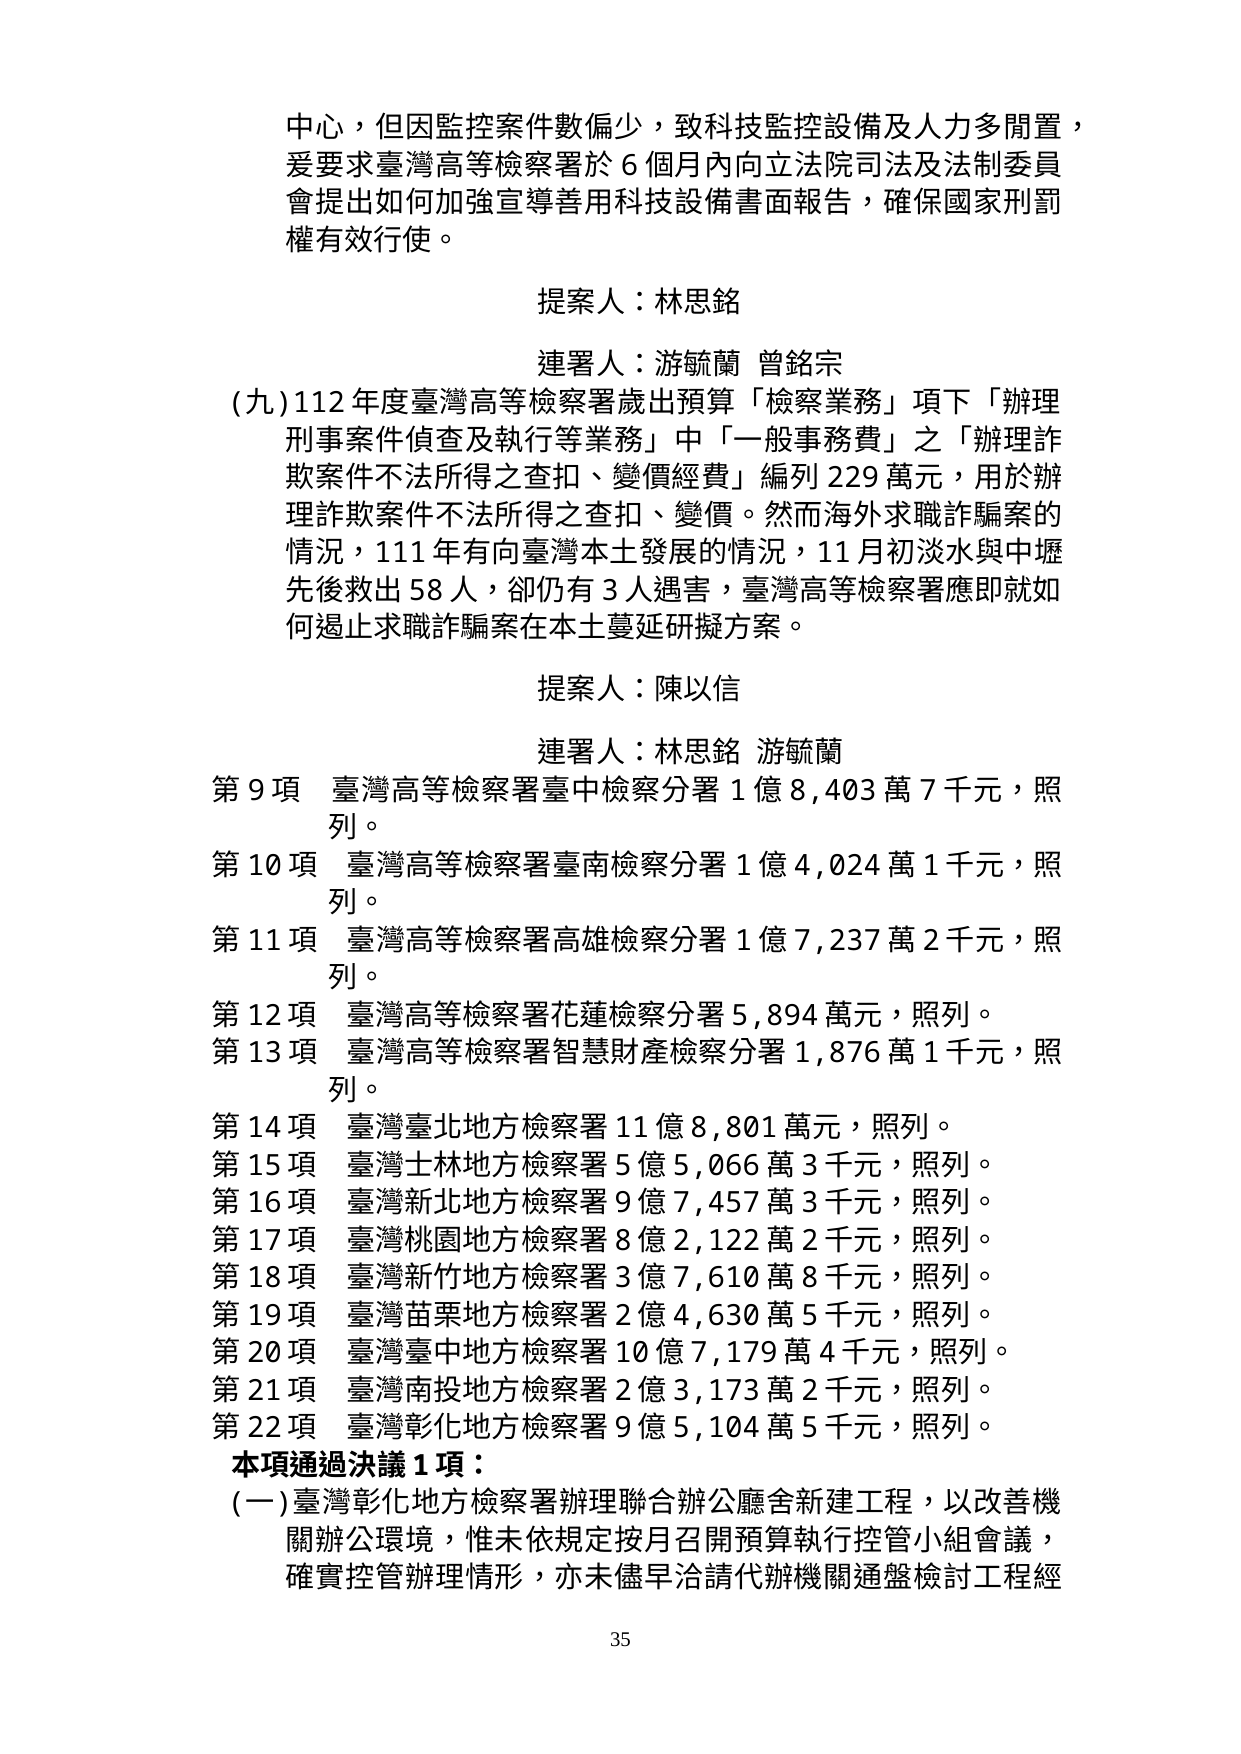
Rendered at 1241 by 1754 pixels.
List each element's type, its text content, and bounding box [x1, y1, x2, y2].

text 提案人：陳以信 [537, 645, 1063, 708]
text 第10項 臺灣高等檢察署臺南檢察分署1億4,024萬1千元，照列。 [212, 845, 1063, 920]
text 連署人：游毓蘭 曾銘宗 [537, 320, 1063, 383]
text 第12項 臺灣高等檢察署花蓮檢察分署5,894萬元，照列。 [212, 995, 1063, 1033]
text (一)臺灣彰化地方檢察署辦理聯合辦公廳舍新建工程，以改善機關辦公環境，惟未依規定按月召開預算執行控管小組會議，確實控管辦理情形，亦未儘早洽請代辦機關通盤檢討工程經 [227, 1483, 1063, 1595]
text 第14項 臺灣臺北地方檢察署11億8,801萬元，照列。 [212, 1108, 1063, 1145]
text 第18項 臺灣新竹地方檢察署3億7,610萬8千元，照列。 [212, 1258, 1063, 1295]
text 第22項 臺灣彰化地方檢察署9億5,104萬5千元，照列。 [212, 1408, 1063, 1445]
text 第19項 臺灣苗栗地方檢察署2億4,630萬5千元，照列。 [212, 1295, 1063, 1333]
text 第17項 臺灣桃園地方檢察署8億2,122萬2千元，照列。 [212, 1220, 1063, 1258]
text 第16項 臺灣新北地方檢察署9億7,457萬3千元，照列。 [212, 1183, 1063, 1220]
text (九)112年度臺灣高等檢察署歲出預算「檢察業務」項下「辦理刑事案件偵查及執行等業務」中「一般事務費」之「辦理詐欺案件不法所得之查扣、變價經費」編列229萬元，用於辦理詐欺案件不法所得之查扣、變價。然而海外求職詐騙案的情況，111年有向臺灣本土發展的情況，11月初淡水與中壢先後救出58人，卻仍有3人遇害，臺灣高等檢察署應即就如何遏止求職詐騙案在本土蔓延研擬方案。 [227, 383, 1063, 645]
text 第11項 臺灣高等檢察署高雄檢察分署1億7,237萬2千元，照列。 [212, 920, 1063, 995]
text 連署人：林思銘 游毓蘭 [537, 708, 1063, 770]
text 第15項 臺灣士林地方檢察署5億5,066萬3千元，照列。 [212, 1145, 1063, 1183]
text 本項通過決議1項： [231, 1445, 1063, 1483]
text 第21項 臺灣南投地方檢察署2億3,173萬2千元，照列。 [212, 1370, 1063, 1408]
text (八)為解決被告逃匿問題，臺灣高等檢察署已建置科技設備監控中心，但因監控案件數偏少，致科技監控設備及人力多閒置，爰要求臺灣高等檢察署於6個月內向立法院司法及法制委員會提出如何加強宣導善用科技設備書面報告，確保國家刑罰權有效行使。 [227, 108, 1063, 258]
text 提案人：林思銘 [537, 258, 1063, 320]
text 第20項 臺灣臺中地方檢察署10億7,179萬4千元，照列。 [212, 1333, 1063, 1370]
text 第13項 臺灣高等檢察署智慧財產檢察分署1,876萬1千元，照列。 [212, 1033, 1063, 1108]
text 第9項 臺灣高等檢察署臺中檢察分署1億8,403萬7千元，照列。 [212, 770, 1063, 845]
